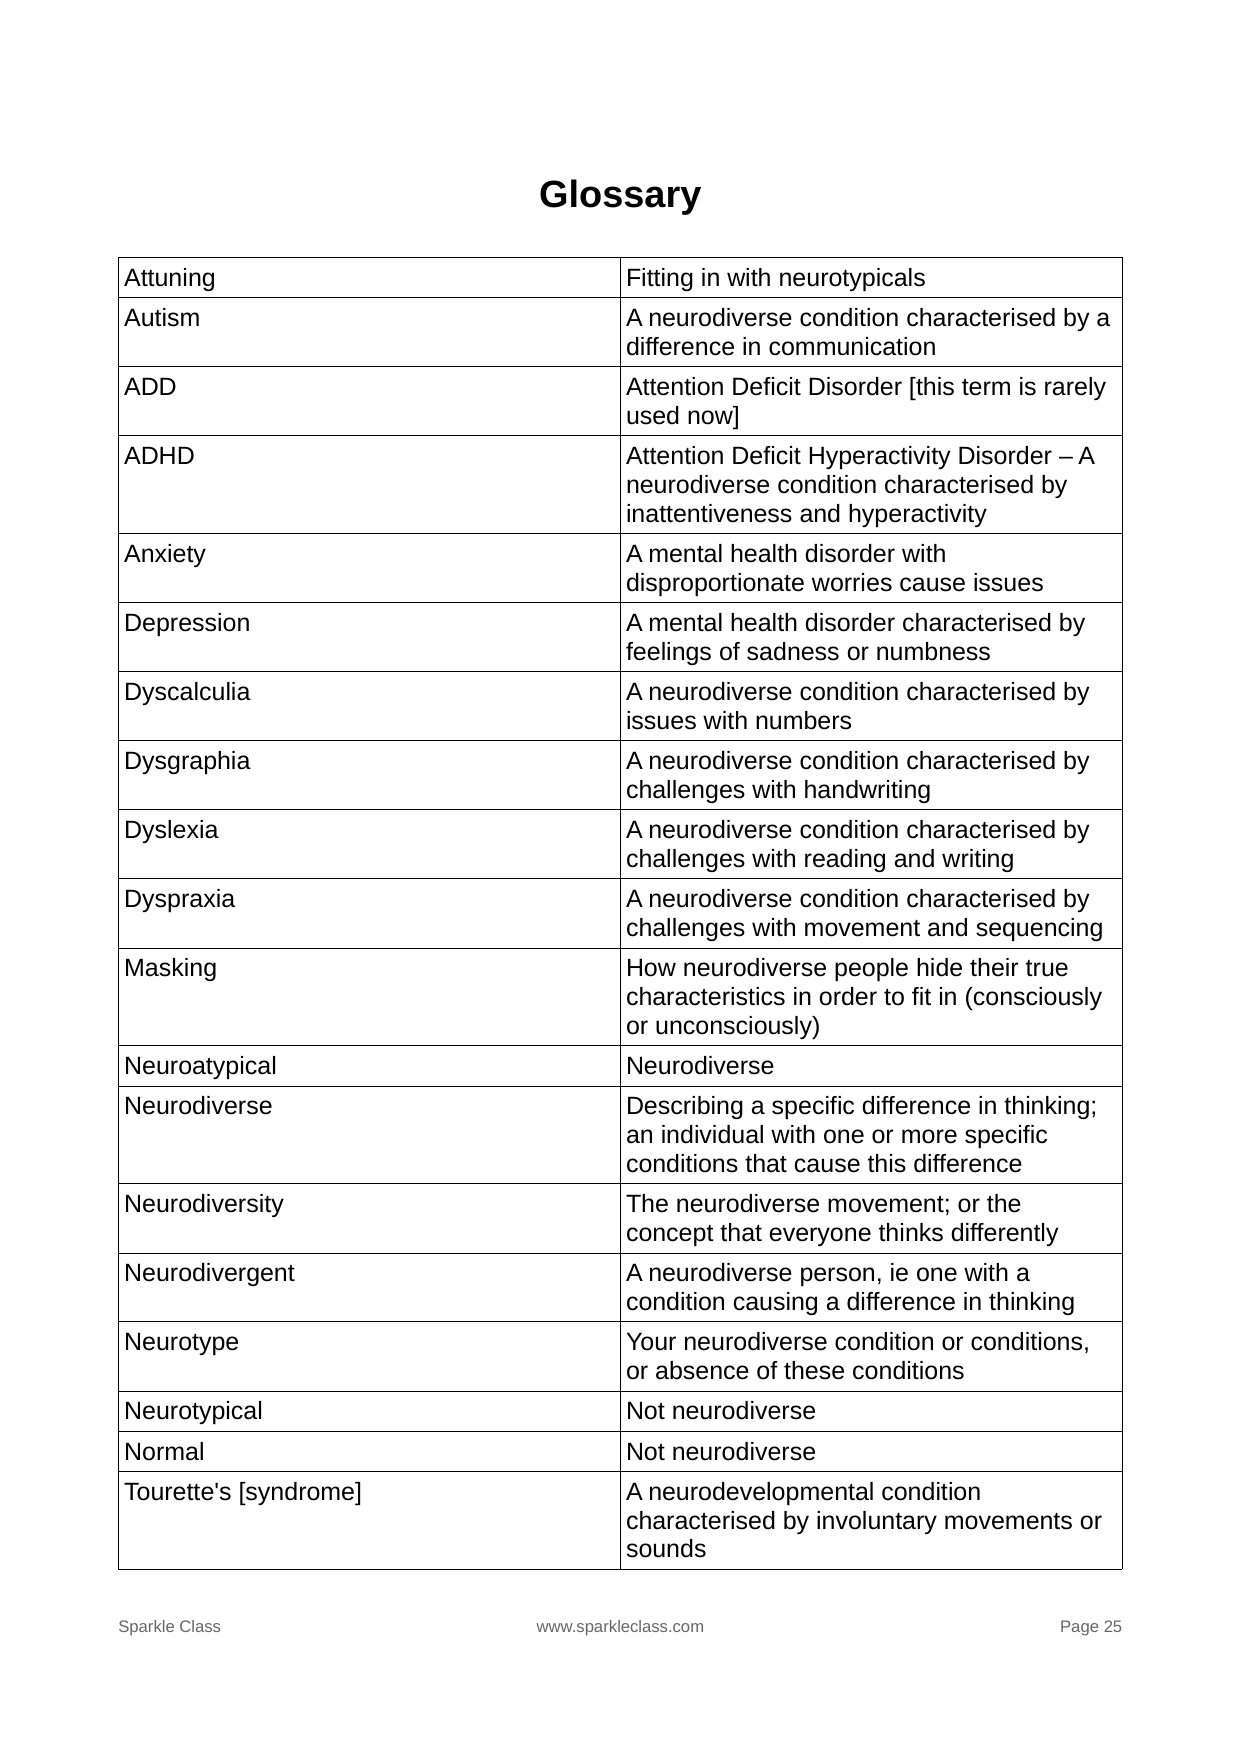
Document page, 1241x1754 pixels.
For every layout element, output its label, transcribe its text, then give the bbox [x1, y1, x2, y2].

table_cell Neurodiversity [119, 1184, 620, 1252]
subtitle Glossary [118, 172, 1122, 216]
table_cell Neurodivergent [119, 1254, 620, 1321]
table_cell Not neurodiverse [621, 1392, 1122, 1431]
table_cell The neurodiverse movement; or the concept that everyone thinks differently [621, 1184, 1122, 1252]
table_cell How neurodiverse people hide their true characteristics in order to fit in (consciously or unconsciously) [621, 949, 1122, 1045]
table_cell Attention Deficit Disorder [this term is rarely used now] [621, 367, 1122, 435]
table_cell Neurodiverse [621, 1046, 1122, 1086]
table_cell Neurodiverse [119, 1087, 620, 1183]
table_cell Neurotype [119, 1322, 620, 1391]
table_cell Depression [119, 603, 620, 671]
table_cell Tourette's [syndrome] [119, 1472, 620, 1569]
table_cell Not neurodiverse [621, 1432, 1122, 1471]
table_cell Normal [119, 1432, 620, 1471]
table_cell A neurodiverse condition characterised by issues with numbers [621, 672, 1122, 740]
table_cell A mental health disorder characterised by feelings of sadness or numbness [621, 603, 1122, 671]
table_cell Dyspraxia [119, 879, 620, 947]
table_cell A neurodevelopmental condition characterised by involuntary movements or sounds [621, 1472, 1122, 1569]
table_cell A neurodiverse condition characterised by challenges with movement and sequencing [621, 879, 1122, 947]
table_cell Your neurodiverse condition or conditions, or absence of these conditions [621, 1322, 1122, 1391]
table_cell A neurodiverse person, ie one with a condition causing a difference in thinking [621, 1254, 1122, 1321]
table_cell Dyslexia [119, 810, 620, 878]
table_cell Anxiety [119, 534, 620, 602]
table_cell A neurodiverse condition characterised by challenges with handwriting [621, 741, 1122, 809]
table_cell Dysgraphia [119, 741, 620, 809]
table_cell Autism [119, 298, 620, 366]
table_header Fitting in with neurotypicals [621, 258, 1122, 297]
table_cell ADHD [119, 436, 620, 533]
table_cell Neuroatypical [119, 1046, 620, 1086]
table_cell A neurodiverse condition characterised by challenges with reading and writing [621, 810, 1122, 878]
table_cell Attention Deficit Hyperactivity Disorder – A neurodiverse condition characterised by inattentiveness and hyperactivity [621, 436, 1122, 533]
table_cell ADD [119, 367, 620, 435]
table_cell Neurotypical [119, 1392, 620, 1431]
table_cell Masking [119, 949, 620, 1045]
table_header Attuning [119, 258, 620, 297]
table_cell A mental health disorder with disproportionate worries cause issues [621, 534, 1122, 602]
table_cell Dyscalculia [119, 672, 620, 740]
table_cell A neurodiverse condition characterised by a difference in communication [621, 298, 1122, 366]
table_cell Describing a specific difference in thinking; an individual with one or more specific conditions that cause this difference [621, 1087, 1122, 1183]
